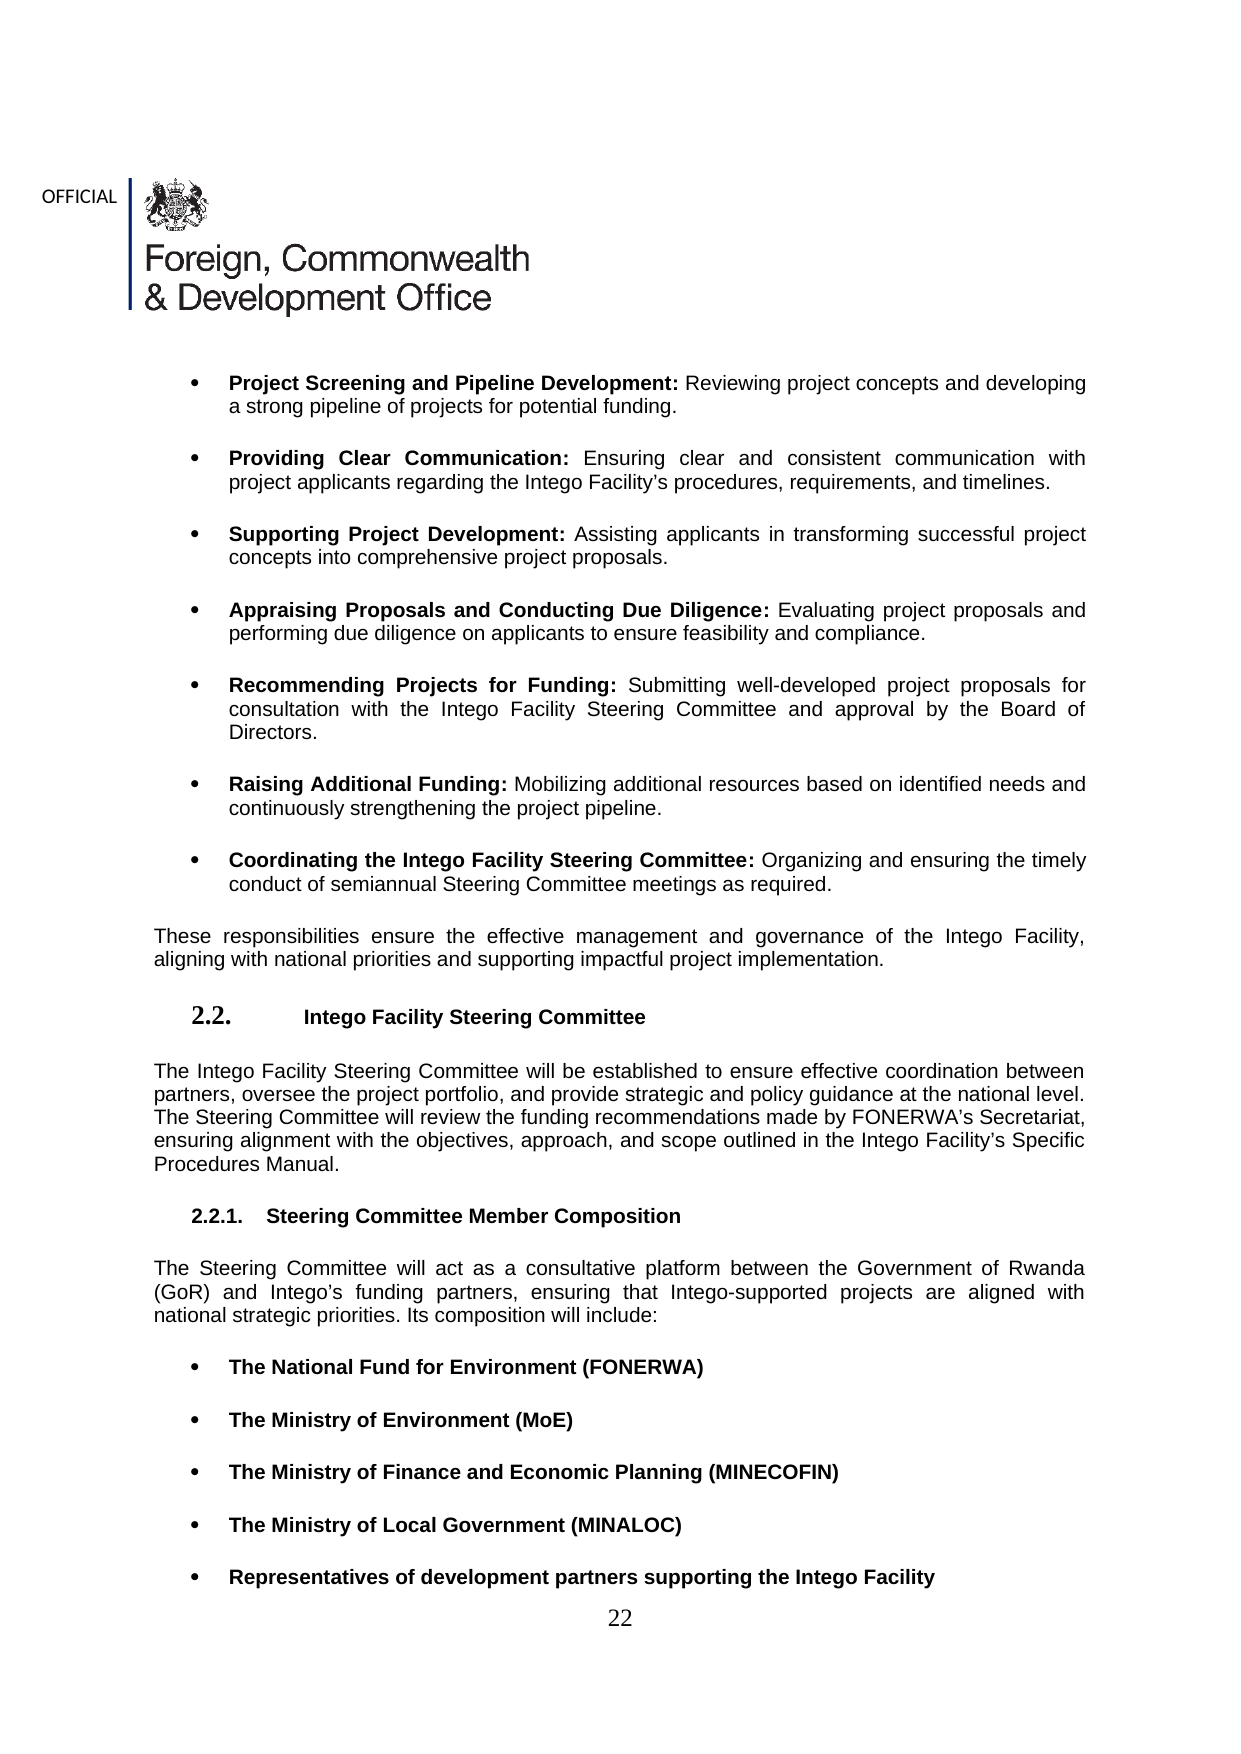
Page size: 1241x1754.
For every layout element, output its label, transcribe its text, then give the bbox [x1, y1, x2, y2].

list The Ministry of Environment (MoE) [191, 1408, 1087, 1432]
list Representatives of development partners supporting the Intego Facility [191, 1566, 1087, 1589]
list The Ministry of Local Government (MINALOC) [191, 1513, 1087, 1537]
subtitle Steering Committee Member Composition [191, 1204, 1087, 1228]
list Appraising Proposals and Conducting Due Diligence: Evaluating project proposals and performing due diligence on applicants to ensure feasibility and compliance. [191, 598, 1087, 645]
text The Intego Facility Steering Committee will be established to ensure effective coordination between partners, oversee the project portfolio, and provide strategic and policy guidance at the national level. The Steering Committee will review the funding recommendations made by FONERWA’s Secretariat, ensuring alignment with the objectives, approach, and scope outlined in the Intego Facility’s Specific Procedures Manual. [153, 1059, 1087, 1175]
list Coordinating the Intego Facility Steering Committee: Organizing and ensuring the timely conduct of semiannual Steering Committee meetings as required. [191, 849, 1087, 895]
text The Steering Committee will act as a consultative platform between the Government of Rwanda (GoR) and Intego’s funding partners, ensuring that Intego-supported projects are aligned with national strategic priorities. Its composition will include: [153, 1257, 1087, 1327]
list The National Fund for Environment (FONERWA) [191, 1356, 1087, 1379]
text These responsibilities ensure the effective management and governance of the Intego Facility, aligning with national priorities and supporting impactful project implementation. [153, 924, 1087, 971]
subtitle Intego Facility Steering Committee [191, 1000, 1087, 1030]
list Raising Additional Funding: Mobilizing additional resources based on identified needs and continuously strengthening the project pipeline. [191, 773, 1087, 819]
list The Ministry of Finance and Economic Planning (MINECOFIN) [191, 1461, 1087, 1484]
picture [128, 178, 530, 317]
list Providing Clear Communication: Ensuring clear and consistent communication with project applicants regarding the Intego Facility’s procedures, requirements, and timelines. [191, 447, 1087, 493]
list Project Screening and Pipeline Development: Reviewing project concepts and developing a strong pipeline of projects for potential funding. [191, 371, 1087, 418]
list Supporting Project Development: Assisting applicants in transforming successful project concepts into comprehensive project proposals. [191, 523, 1087, 569]
list Recommending Projects for Funding: Submitting well-developed project proposals for consultation with the Intego Facility Steering Committee and approval by the Board of Directors. [191, 674, 1087, 744]
